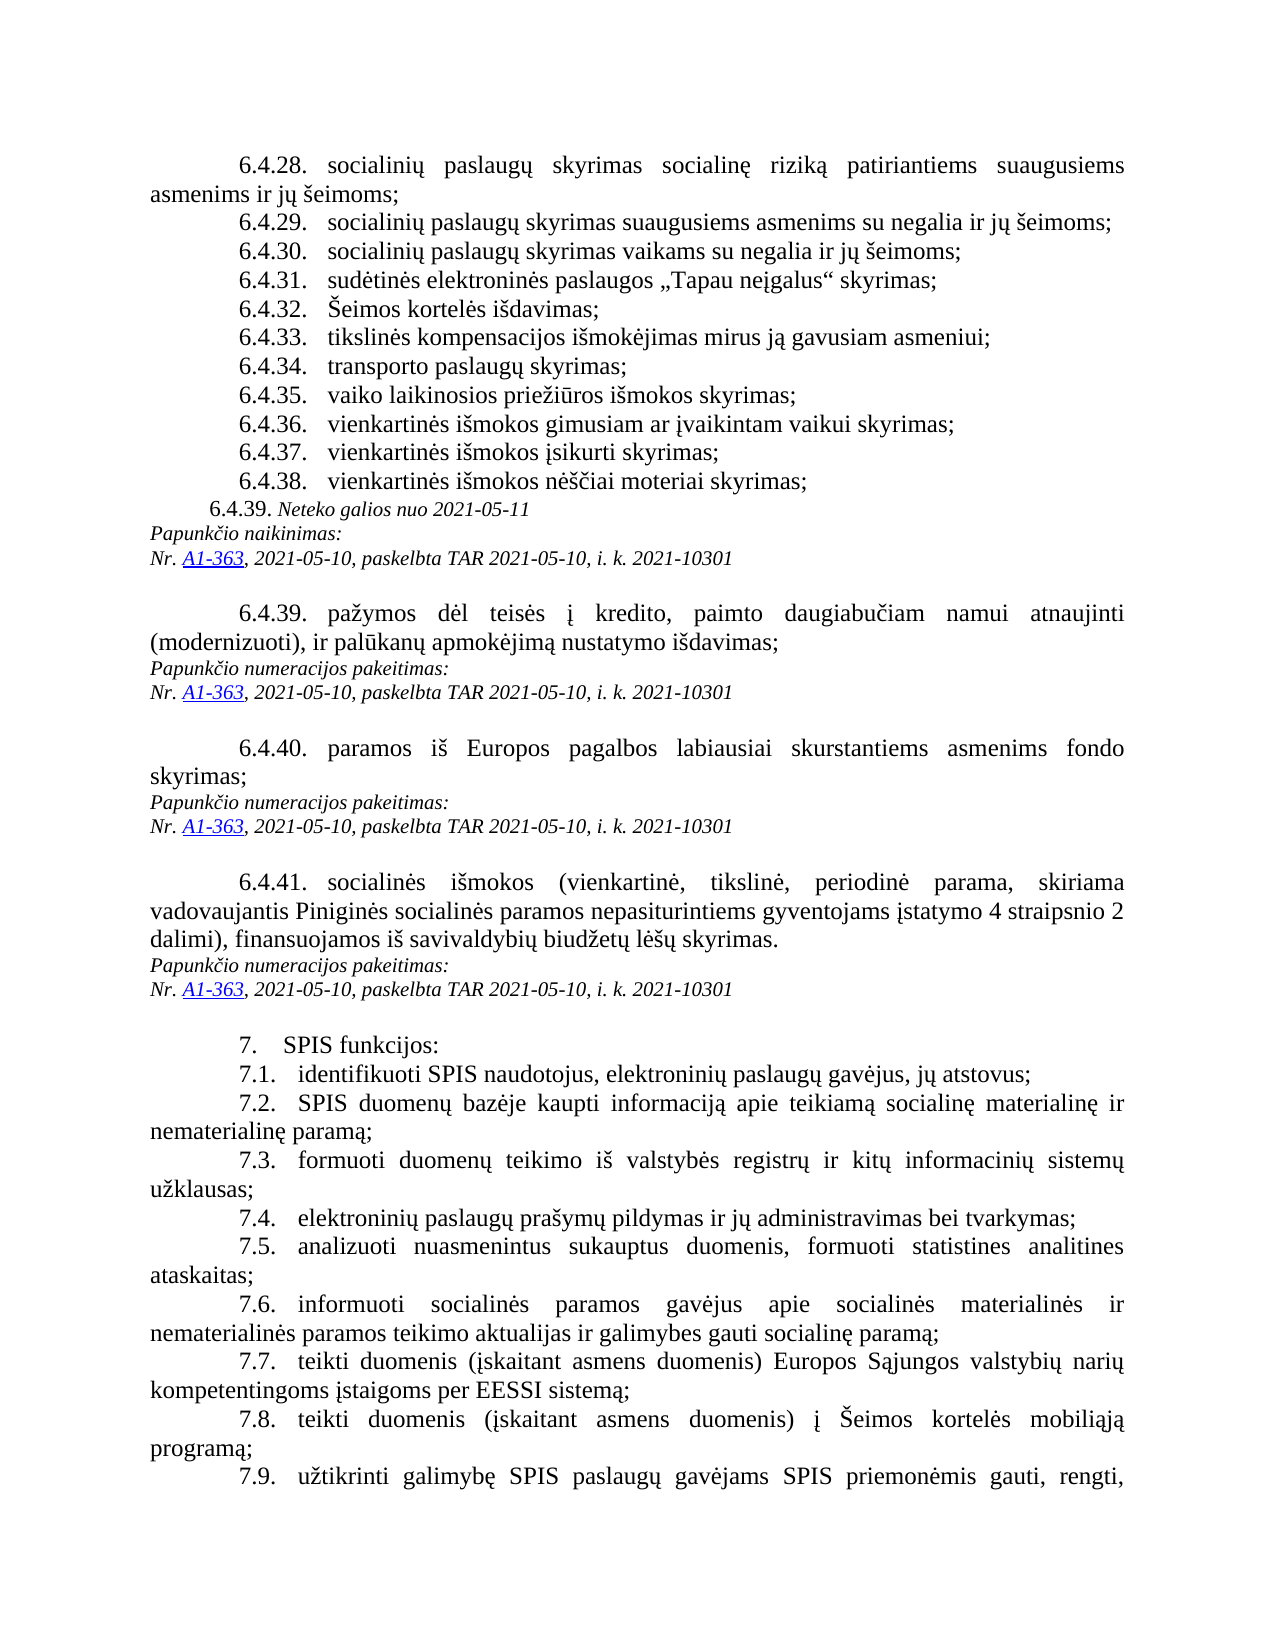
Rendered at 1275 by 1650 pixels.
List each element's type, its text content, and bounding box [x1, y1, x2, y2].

text 6.4.35. vaiko laikinosios priežiūros išmokos skyrimas; [150, 380, 1125, 409]
text 6.4.37. vienkartinės išmokos įsikurti skyrimas; [150, 437, 1125, 466]
text 6.4.31. sudėtinės elektroninės paslaugos „Tapau neįgalus“ skyrimas; [150, 265, 1125, 294]
text 6.4.34. transporto paslaugų skyrimas; [150, 351, 1125, 380]
text 7.8. teikti duomenis (įskaitant asmens duomenis) į Šeimos kortelės mobiliąją programą; [150, 1404, 1125, 1461]
text 6.4.33. tikslinės kompensacijos išmokėjimas mirus ją gavusiam asmeniui; [150, 322, 1125, 351]
text 6.4.39. Neteko galios nuo 2021-05-11 [150, 495, 1125, 521]
text 7. SPIS funkcijos: [150, 1030, 1125, 1059]
text Papunkčio numeracijos pakeitimas: [150, 953, 1125, 977]
text Papunkčio numeracijos pakeitimas: [150, 656, 1125, 680]
text 7.1. identifikuoti SPIS naudotojus, elektroninių paslaugų gavėjus, jų atstovus; [150, 1059, 1125, 1088]
text 6.4.38. vienkartinės išmokos nėščiai moteriai skyrimas; [150, 466, 1125, 495]
text 7.7. teikti duomenis (įskaitant asmens duomenis) Europos Sąjungos valstybių narių kompetentingoms įstaigoms per EESSI sistemą; [150, 1346, 1125, 1404]
text Nr. A1-363, 2021-05-10, paskelbta TAR 2021-05-10, i. k. 2021-10301 [150, 680, 1125, 704]
text 6.4.32. Šeimos kortelės išdavimas; [150, 294, 1125, 322]
text 6.4.39. pažymos dėl teisės į kredito, paimto daugiabučiam namui atnaujinti (modernizuoti), ir palūkanų apmokėjimą nustatymo išdavimas; [150, 598, 1125, 656]
text 7.5. analizuoti nuasmenintus sukauptus duomenis, formuoti statistines analitines ataskaitas; [150, 1231, 1125, 1289]
text Papunkčio numeracijos pakeitimas: [150, 790, 1125, 814]
text 7.4. elektroninių paslaugų prašymų pildymas ir jų administravimas bei tvarkymas; [150, 1203, 1125, 1231]
text 6.4.30. socialinių paslaugų skyrimas vaikams su negalia ir jų šeimoms; [150, 236, 1125, 265]
text Nr. A1-363, 2021-05-10, paskelbta TAR 2021-05-10, i. k. 2021-10301 [150, 977, 1125, 1001]
text 6.4.29. socialinių paslaugų skyrimas suaugusiems asmenims su negalia ir jų šeimoms; [150, 207, 1125, 236]
text Nr. A1-363, 2021-05-10, paskelbta TAR 2021-05-10, i. k. 2021-10301 [150, 814, 1125, 838]
text 7.9. užtikrinti galimybę SPIS paslaugų gavėjams SPIS priemonėmis gauti, rengti, [150, 1461, 1125, 1490]
text 7.2. SPIS duomenų bazėje kaupti informaciją apie teikiamą socialinę materialinę ir nematerialinę paramą; [150, 1088, 1125, 1145]
text 6.4.40. paramos iš Europos pagalbos labiausiai skurstantiems asmenims fondo skyrimas; [150, 733, 1125, 790]
text 6.4.36. vienkartinės išmokos gimusiam ar įvaikintam vaikui skyrimas; [150, 409, 1125, 437]
text 6.4.41. socialinės išmokos (vienkartinė, tikslinė, periodinė parama, skiriama vadovaujantis Piniginės socialinės paramos nepasiturintiems gyventojams įstatymo 4 straipsnio 2 dalimi), finansuojamos iš savivaldybių biudžetų lėšų skyrimas. [150, 867, 1125, 953]
text Nr. A1-363, 2021-05-10, paskelbta TAR 2021-05-10, i. k. 2021-10301 [150, 545, 1125, 569]
text 6.4.28. socialinių paslaugų skyrimas socialinę riziką patiriantiems suaugusiems asmenims ir jų šeimoms; [150, 150, 1125, 207]
text Papunkčio naikinimas: [150, 521, 1125, 545]
text 7.3. formuoti duomenų teikimo iš valstybės registrų ir kitų informacinių sistemų užklausas; [150, 1145, 1125, 1203]
text 7.6. informuoti socialinės paramos gavėjus apie socialinės materialinės ir nematerialinės paramos teikimo aktualijas ir galimybes gauti socialinę paramą; [150, 1289, 1125, 1346]
